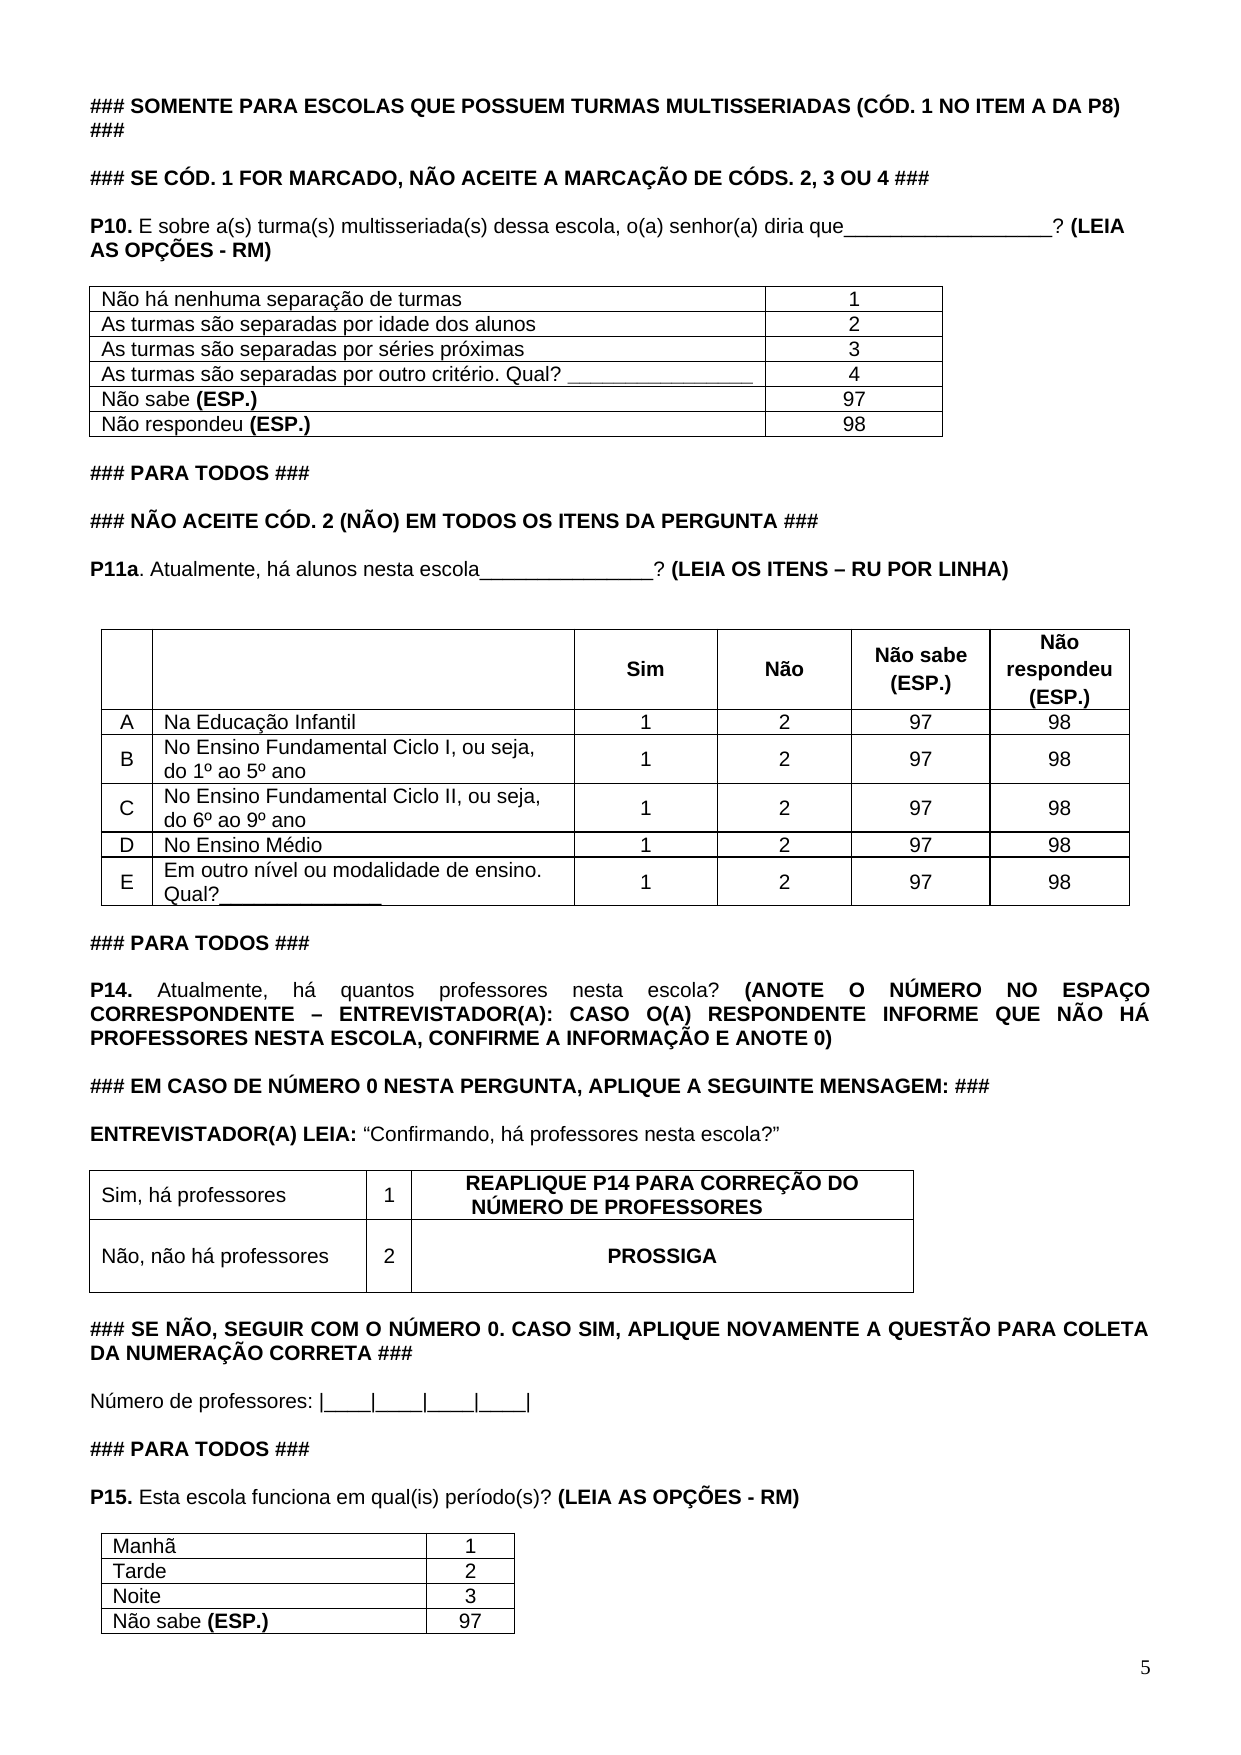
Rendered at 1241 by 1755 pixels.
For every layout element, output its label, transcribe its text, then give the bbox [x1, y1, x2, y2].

table_cell Noite [102, 1584, 426, 1608]
text Número de professores: |____|____|____|____| [90, 1389, 1151, 1413]
table_header REAPLIQUE P14 PARA CORREÇÃO DO NÚMERO DE PROFESSORES [412, 1171, 913, 1219]
table_cell 2 [427, 1559, 514, 1583]
text P14. Atualmente, há quantos professores nesta escola? (ANOTE O NÚMERO NO ESPAÇO CORRESPONDENTE – ENTREVISTADOR(A): CASO O(A) RESPONDENTE INFORME QUE NÃO HÁ PROFESSORES NESTA ESCOLA, CONFIRME A INFORMAÇÃO E ANOTE 0) [90, 978, 1151, 1050]
table_cell Na Educação Infantil [153, 710, 574, 733]
text ### PARA TODOS ### [90, 930, 1151, 954]
text ### SE NÃO, SEGUIR COM O NÚMERO 0. CASO SIM, APLIQUE NOVAMENTE A QUESTÃO PARA COLETA DA NUMERAÇÃO CORRETA ### [90, 1317, 1151, 1365]
table_cell As turmas são separadas por outro critério. Qual? ________________ [90, 362, 765, 386]
table_cell 2 [718, 833, 851, 856]
table_cell As turmas são separadas por idade dos alunos [90, 312, 765, 336]
table_header Não sabe (ESP.) [852, 630, 989, 708]
table_header 1 [427, 1534, 514, 1558]
table_cell 2 [718, 784, 851, 831]
text ### PARA TODOS ### [90, 1437, 1151, 1461]
table_cell 98 [991, 735, 1129, 782]
table_header 1 [367, 1171, 411, 1219]
text ### EM CASO DE NÚMERO 0 NESTA PERGUNTA, APLIQUE A SEGUINTE MENSAGEM: ### [90, 1074, 1151, 1098]
table_header 1 [766, 287, 942, 311]
table_cell 98 [991, 710, 1129, 733]
table_header Não respondeu (ESP.) [991, 630, 1129, 708]
table_cell 97 [852, 858, 989, 905]
text ### PARA TODOS ### [90, 461, 1151, 485]
table_header Não [718, 630, 851, 708]
table_cell No Ensino Médio [153, 833, 574, 856]
table_cell Não sabe (ESP.) [90, 387, 765, 411]
text ### SOMENTE PARA ESCOLAS QUE POSSUEM TURMAS MULTISSERIADAS (CÓD. 1 NO ITEM A DA P8) ### [90, 94, 1151, 142]
table_cell 2 [718, 710, 851, 733]
table_cell 1 [575, 858, 717, 905]
table_cell 97 [852, 710, 989, 733]
table_header [102, 630, 152, 708]
table_header Manhã [102, 1534, 426, 1558]
table_cell 97 [852, 735, 989, 782]
table_cell D [102, 833, 152, 856]
table_header Não há nenhuma separação de turmas [90, 287, 765, 311]
table_cell Não, não há professores [90, 1220, 366, 1292]
table_cell Em outro nível ou modalidade de ensino. Qual?______________ [153, 858, 574, 905]
text P11a. Atualmente, há alunos nesta escola_______________? (LEIA OS ITENS – RU POR LINHA) [90, 557, 1151, 581]
text P15. Esta escola funciona em qual(is) período(s)? (LEIA AS OPÇÕES - RM) [90, 1485, 1151, 1509]
table_cell 98 [991, 833, 1129, 856]
table_cell 98 [991, 858, 1129, 905]
table_cell 97 [427, 1609, 514, 1633]
text ### NÃO ACEITE CÓD. 2 (NÃO) EM TODOS OS ITENS DA PERGUNTA ### [90, 509, 1151, 533]
table_cell 1 [575, 833, 717, 856]
table_header Sim [575, 630, 717, 708]
table_cell 2 [718, 735, 851, 782]
table_cell No Ensino Fundamental Ciclo I, ou seja, do 1º ao 5º ano [153, 735, 574, 782]
table_cell 97 [852, 784, 989, 831]
table_header Sim, há professores [90, 1171, 366, 1219]
table_cell 2 [718, 858, 851, 905]
table_cell 98 [766, 412, 942, 436]
table_cell C [102, 784, 152, 831]
table_cell 1 [575, 735, 717, 782]
table_cell A [102, 710, 152, 733]
table_cell 3 [766, 337, 942, 361]
table_cell 4 [766, 362, 942, 386]
table_cell Não respondeu (ESP.) [90, 412, 765, 436]
text P10. E sobre a(s) turma(s) multisseriada(s) dessa escola, o(a) senhor(a) diria que__________________? (LEIA AS OPÇÕES - RM) [90, 214, 1151, 262]
table_cell 2 [766, 312, 942, 336]
table_cell 1 [575, 784, 717, 831]
table_cell 97 [766, 387, 942, 411]
table_cell PROSSIGA [412, 1220, 913, 1292]
table_cell 3 [427, 1584, 514, 1608]
table_cell B [102, 735, 152, 782]
table_cell E [102, 858, 152, 905]
table_cell 2 [367, 1220, 411, 1292]
table_cell 98 [991, 784, 1129, 831]
table_cell 97 [852, 833, 989, 856]
text ENTREVISTADOR(A) LEIA: “Confirmando, há professores nesta escola?” [90, 1122, 1151, 1146]
table_cell Tarde [102, 1559, 426, 1583]
table_cell Não sabe (ESP.) [102, 1609, 426, 1633]
table_header [153, 630, 574, 708]
table_cell As turmas são separadas por séries próximas [90, 337, 765, 361]
text ### SE CÓD. 1 FOR MARCADO, NÃO ACEITE A MARCAÇÃO DE CÓDS. 2, 3 OU 4 ### [90, 166, 1151, 190]
table_cell No Ensino Fundamental Ciclo II, ou seja, do 6º ao 9º ano [153, 784, 574, 831]
table_cell 1 [575, 710, 717, 733]
